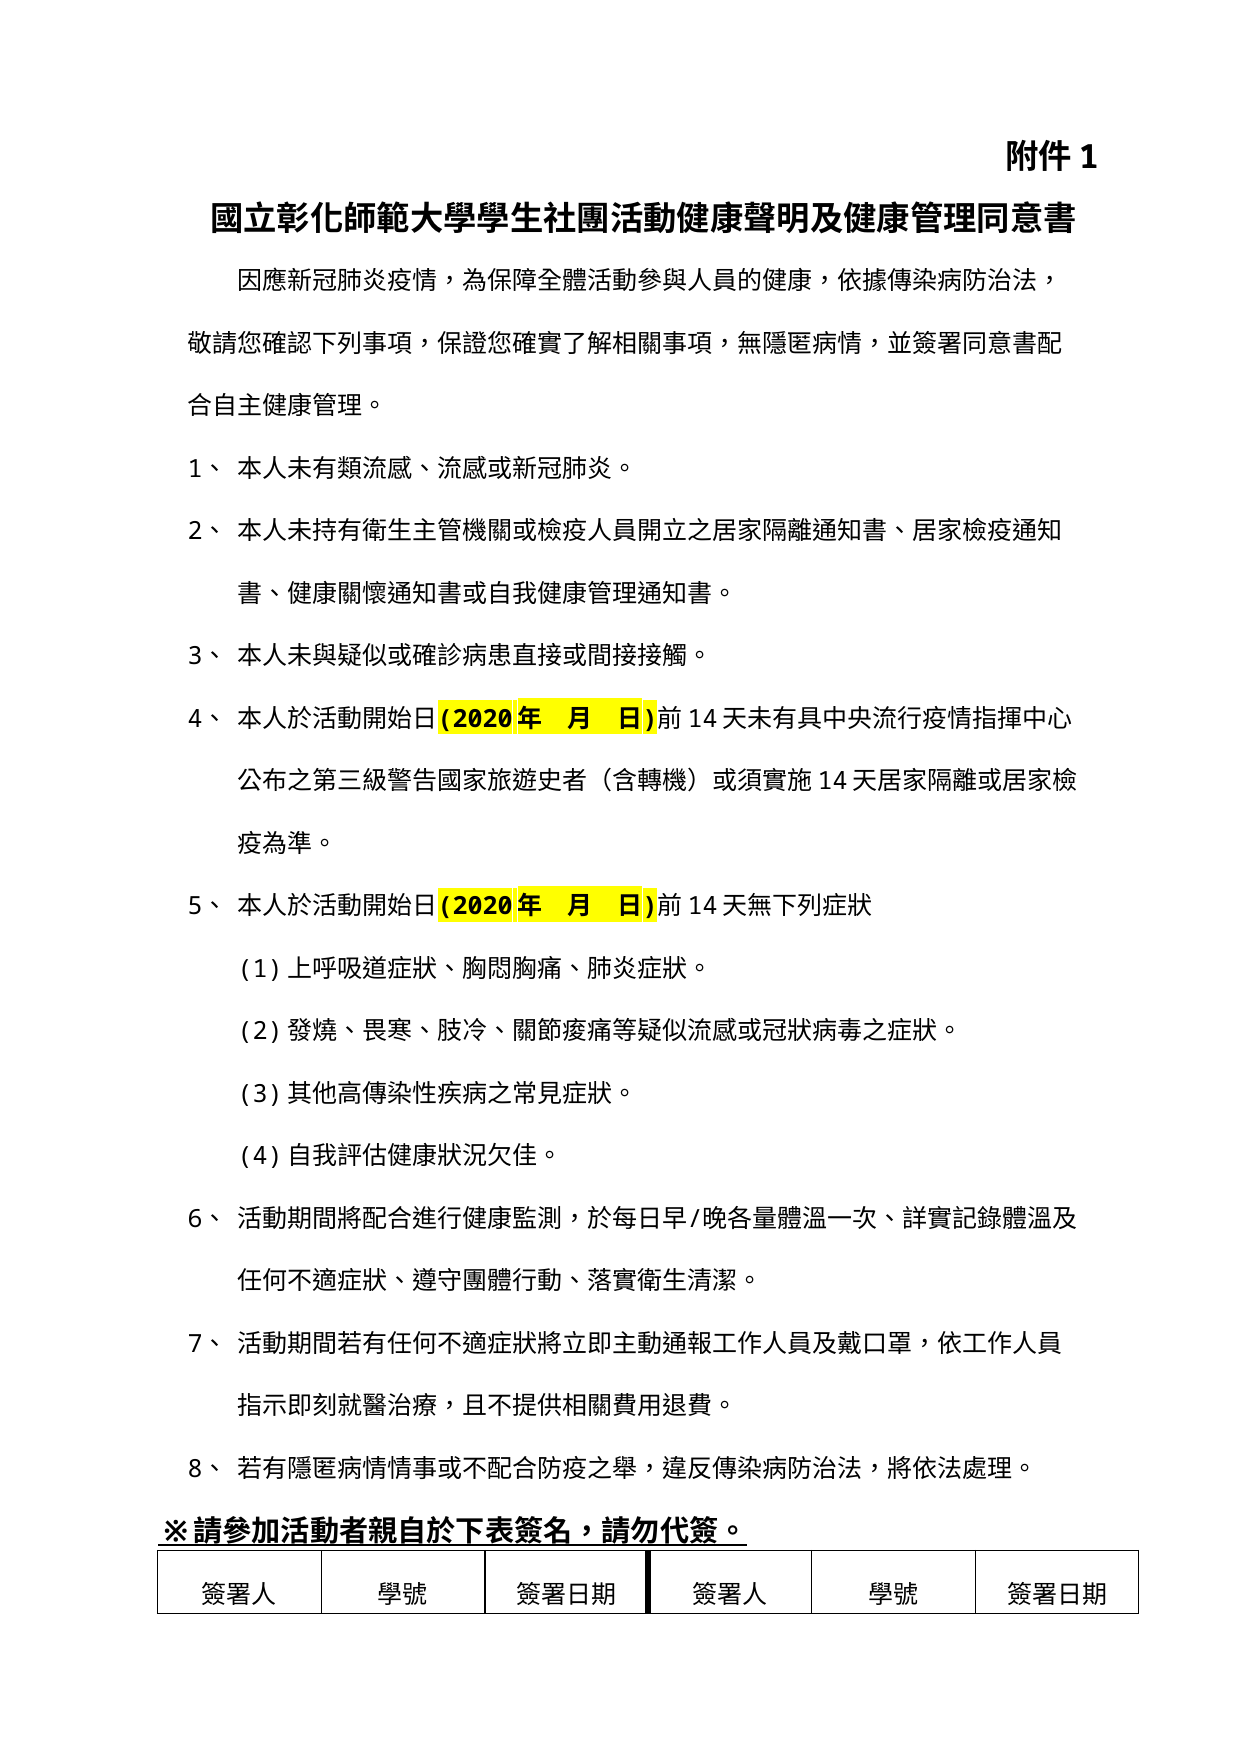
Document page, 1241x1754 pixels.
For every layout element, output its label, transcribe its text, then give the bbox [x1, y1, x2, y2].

list 自我評估健康狀況欠佳。 [237, 1112, 1078, 1175]
list 本人未有類流感、流感或新冠肺炎。 [187, 425, 1078, 487]
table_header 學號 [812, 1551, 975, 1613]
list 本人於活動開始日(2020年 月 日)前14天未有具中央流行疫情指揮中心公布之第三級警告國家旅遊史者（含轉機）或須實施14天居家隔離或居家檢疫為準。 [187, 675, 1078, 862]
text 附件1 [187, 112, 1098, 175]
list 其他高傳染性疾病之常見症狀。 [237, 1050, 1078, 1112]
list 活動期間若有任何不適症狀將立即主動通報工作人員及戴口罩，依工作人員指示即刻就醫治療，且不提供相關費用退費。 [187, 1300, 1078, 1425]
list 本人於活動開始日(2020年 月 日)前14天無下列症狀 [187, 862, 1078, 925]
text 因應新冠肺炎疫情，為保障全體活動參與人員的健康，依據傳染病防治法，敬請您確認下列事項，保證您確實了解相關事項，無隱匿病情，並簽署同意書配合自主健康管理。 [187, 237, 1078, 425]
list 發燒、畏寒、肢冷、關節痠痛等疑似流感或冠狀病毒之症狀。 [237, 987, 1078, 1050]
list 活動期間將配合進行健康監測，於每日早/晚各量體溫一次、詳實記錄體溫及任何不適症狀、遵守團體行動、落實衛生清潔。 [187, 1175, 1078, 1300]
table_header 學號 [322, 1551, 484, 1613]
list 本人未持有衛生主管機關或檢疫人員開立之居家隔離通知書、居家檢疫通知書、健康關懷通知書或自我健康管理通知書。 [187, 487, 1078, 612]
table_header 簽署日期 [486, 1551, 645, 1613]
list 上呼吸道症狀、胸悶胸痛、肺炎症狀。 [237, 925, 1078, 987]
table_header 簽署人 [158, 1551, 321, 1613]
list 若有隱匿病情情事或不配合防疫之舉，違反傳染病防治法，將依法處理。 [187, 1425, 1078, 1487]
text 國立彰化師範大學學生社團活動健康聲明及健康管理同意書 [187, 175, 1098, 237]
text ※請參加活動者親自於下表簽名，請勿代簽。 [158, 1487, 1078, 1550]
table_header 簽署日期 [976, 1551, 1138, 1613]
list 本人未與疑似或確診病患直接或間接接觸。 [187, 612, 1078, 675]
table_header 簽署人 [651, 1551, 811, 1613]
